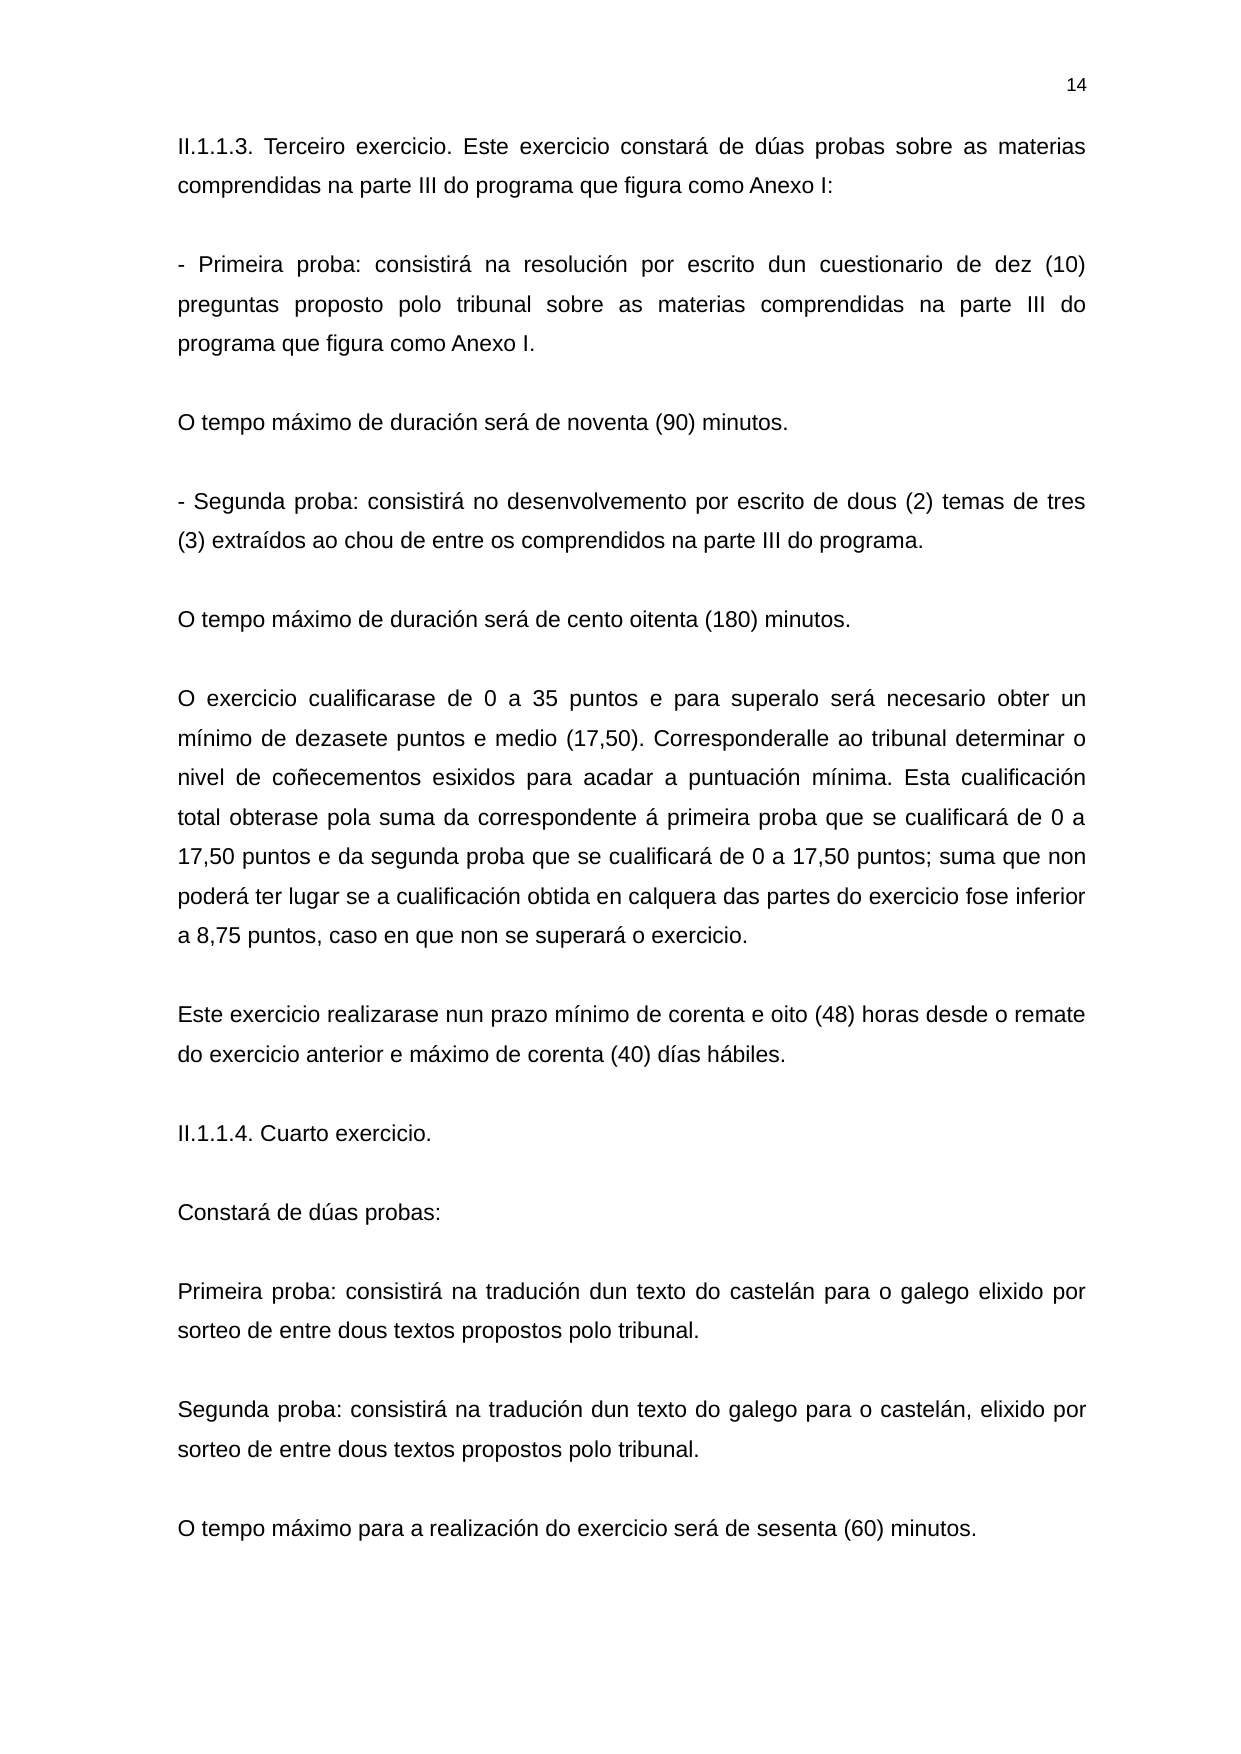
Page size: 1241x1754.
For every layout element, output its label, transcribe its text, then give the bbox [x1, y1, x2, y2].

text O tempo máximo para a realización do exercicio será de sesenta (60) minutos. [177, 1514, 1087, 1541]
text O tempo máximo de duración será de cento oitenta (180) minutos. [177, 606, 1087, 633]
text Segunda proba: consistirá na tradución dun texto do galego para o castelán, elixido por sorteo de entre dous textos propostos polo tribunal. [177, 1396, 1087, 1462]
text II.1.1.4. Cuarto exercicio. [177, 1120, 1087, 1146]
text O tempo máximo de duración será de noventa (90) minutos. [177, 409, 1087, 435]
text - Primeira proba: consistirá na resolución por escrito dun cuestionario de dez (10) preguntas proposto polo tribunal sobre as materias comprendidas na parte III do programa que figura como Anexo I. [177, 251, 1087, 356]
text Este exercicio realizarase nun prazo mínimo de corenta e oito (48) horas desde o remate do exercicio anterior e máximo de corenta (40) días hábiles. [177, 1001, 1087, 1067]
text O exercicio cualificarase de 0 a 35 puntos e para superalo será necesario obter un mínimo de dezasete puntos e medio (17,50). Corresponderalle ao tribunal determinar o nivel de coñecementos esixidos para acadar a puntuación mínima. Esta cualificación total obterase pola suma da correspondente á primeira proba que se cualificará de 0 a 17,50 puntos e da segunda proba que se cualificará de 0 a 17,50 puntos; suma que non poderá ter lugar se a cualificación obtida en calquera das partes do exercicio fose inferior a 8,75 puntos, caso en que non se superará o exercicio. [177, 685, 1087, 949]
text - Segunda proba: consistirá no desenvolvemento por escrito de dous (2) temas de tres (3) extraídos ao chou de entre os comprendidos na parte III do programa. [177, 488, 1087, 554]
text Primeira proba: consistirá na tradución dun texto do castelán para o galego elixido por sorteo de entre dous textos propostos polo tribunal. [177, 1278, 1087, 1343]
text Constará de dúas probas: [177, 1199, 1087, 1225]
text II.1.1.3. Terceiro exercicio. Este exercicio constará de dúas probas sobre as materias comprendidas na parte III do programa que figura como Anexo I: [177, 133, 1087, 198]
